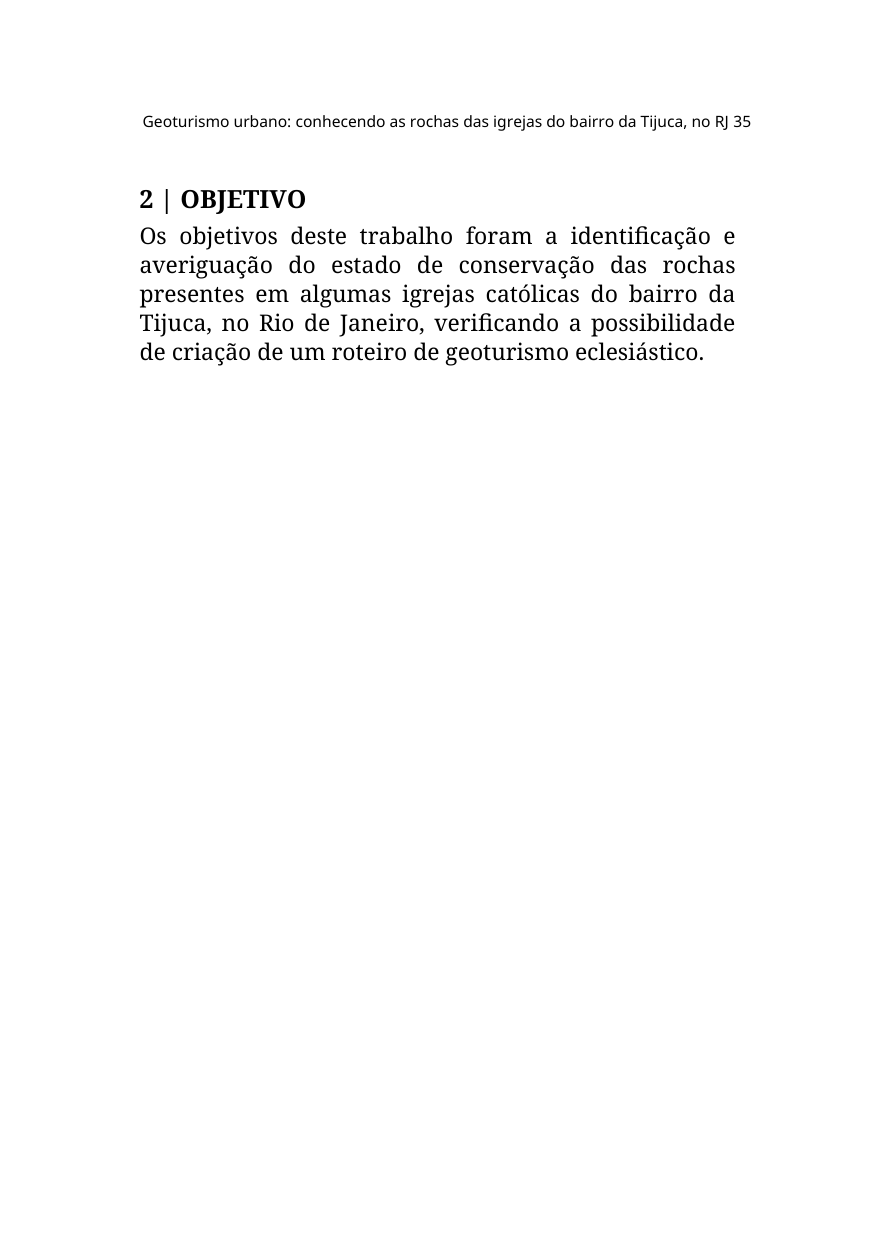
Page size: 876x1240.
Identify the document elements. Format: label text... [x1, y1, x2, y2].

subtitle 2 | OBJETIVO [139, 189, 165, 214]
text Os objetivos deste trabalho foram a identificação e averiguação do estado de conservação das rochas presentes em algumas igrejas católicas do bairro da Tijuca, no Rio de Janeiro, verificando a possibilidade de criação de um roteiro de geoturismo eclesiástico. [139, 221, 736, 366]
subtitle 2 | OBJETIVO [167, 189, 736, 214]
